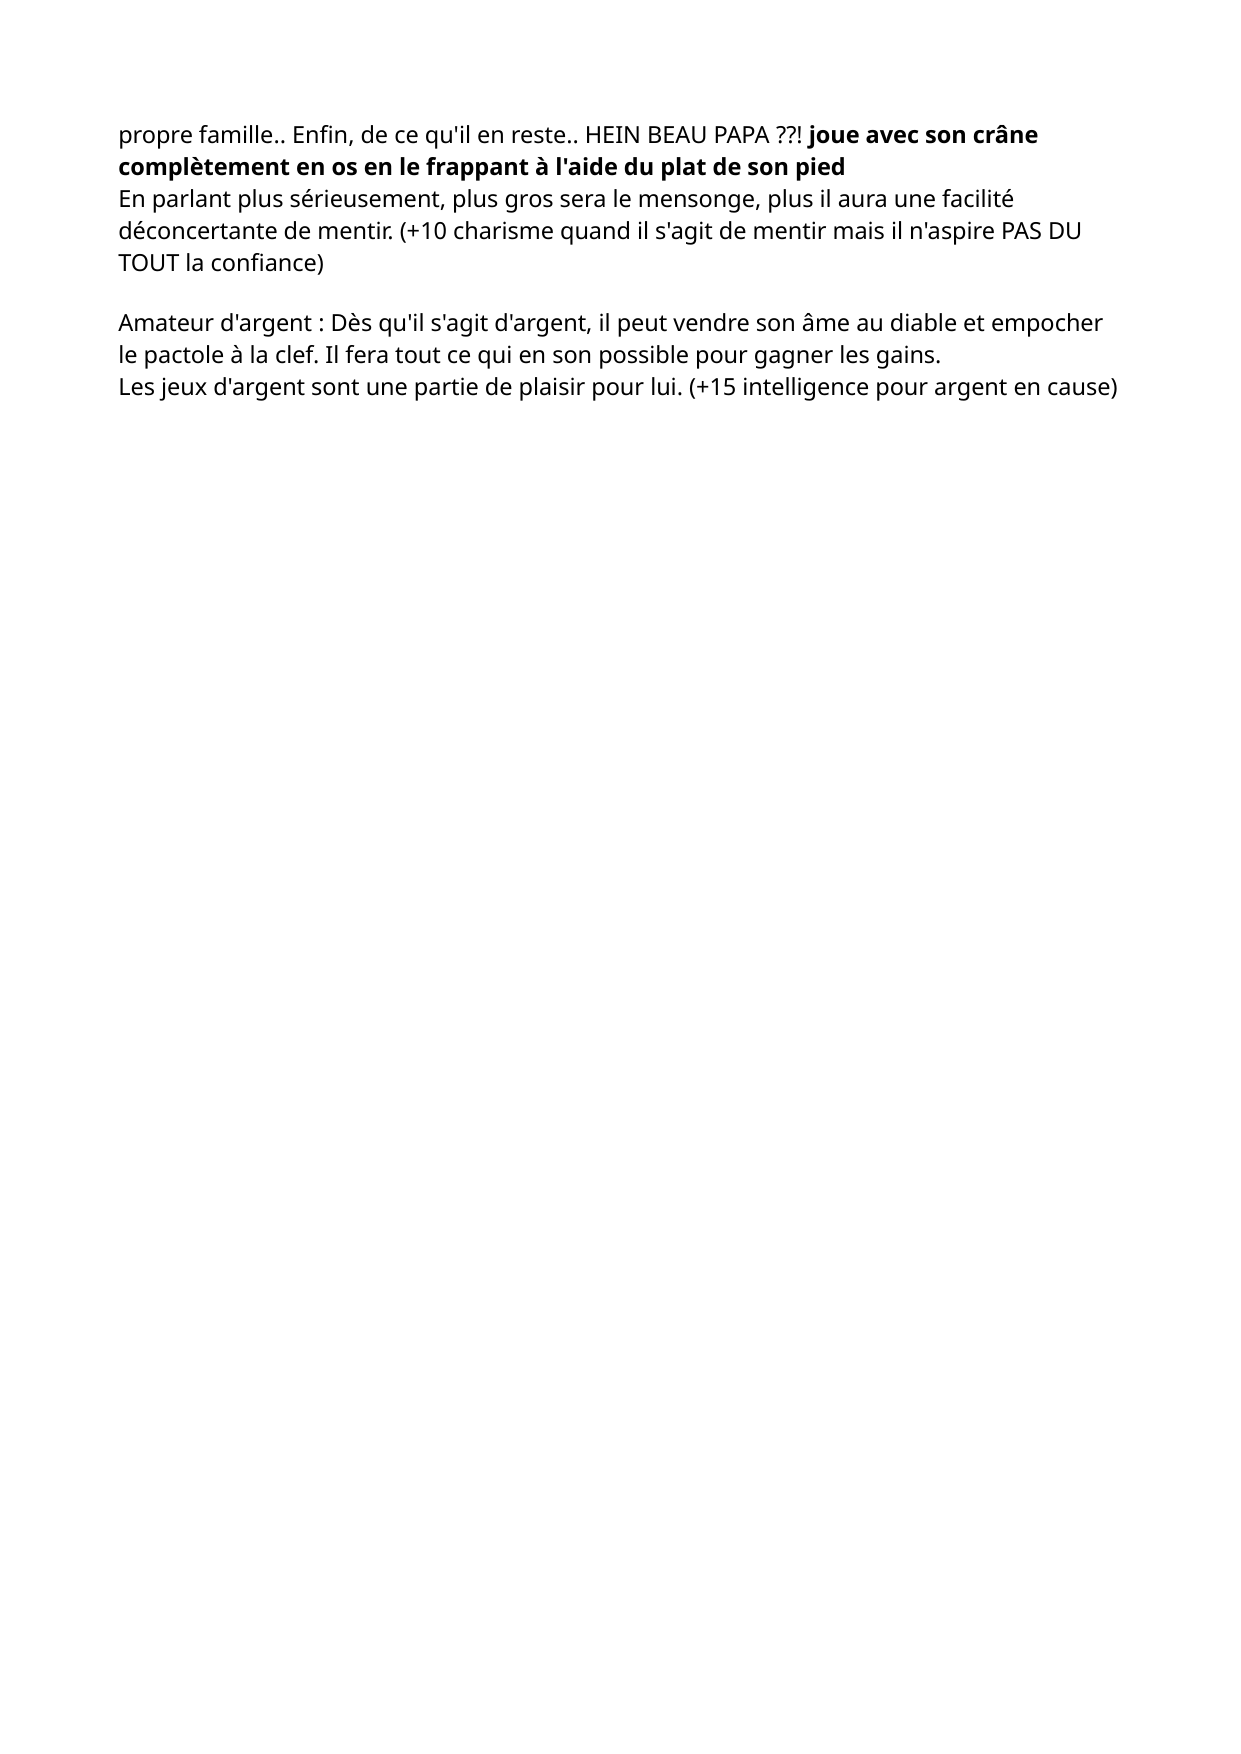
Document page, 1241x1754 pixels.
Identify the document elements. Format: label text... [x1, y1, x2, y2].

text propre famille.. Enfin, de ce qu'il en reste.. HEIN BEAU PAPA ??! joue avec son crâne complètement en os en le frappant à l'aide du plat de son pied [118, 118, 1122, 182]
text Amateur d'argent : Dès qu'il s'agit d'argent, il peut vendre son âme au diable et empocher le pactole à la clef. Il fera tout ce qui en son possible pour gagner les gains. [118, 307, 1122, 371]
text Les jeux d'argent sont une partie de plaisir pour lui. (+15 intelligence pour argent en cause) [118, 371, 1122, 403]
text En parlant plus sérieusement, plus gros sera le mensonge, plus il aura une facilité déconcertante de mentir. (+10 charisme quand il s'agit de mentir mais il n'aspire PAS DU TOUT la confiance) [118, 182, 1122, 278]
